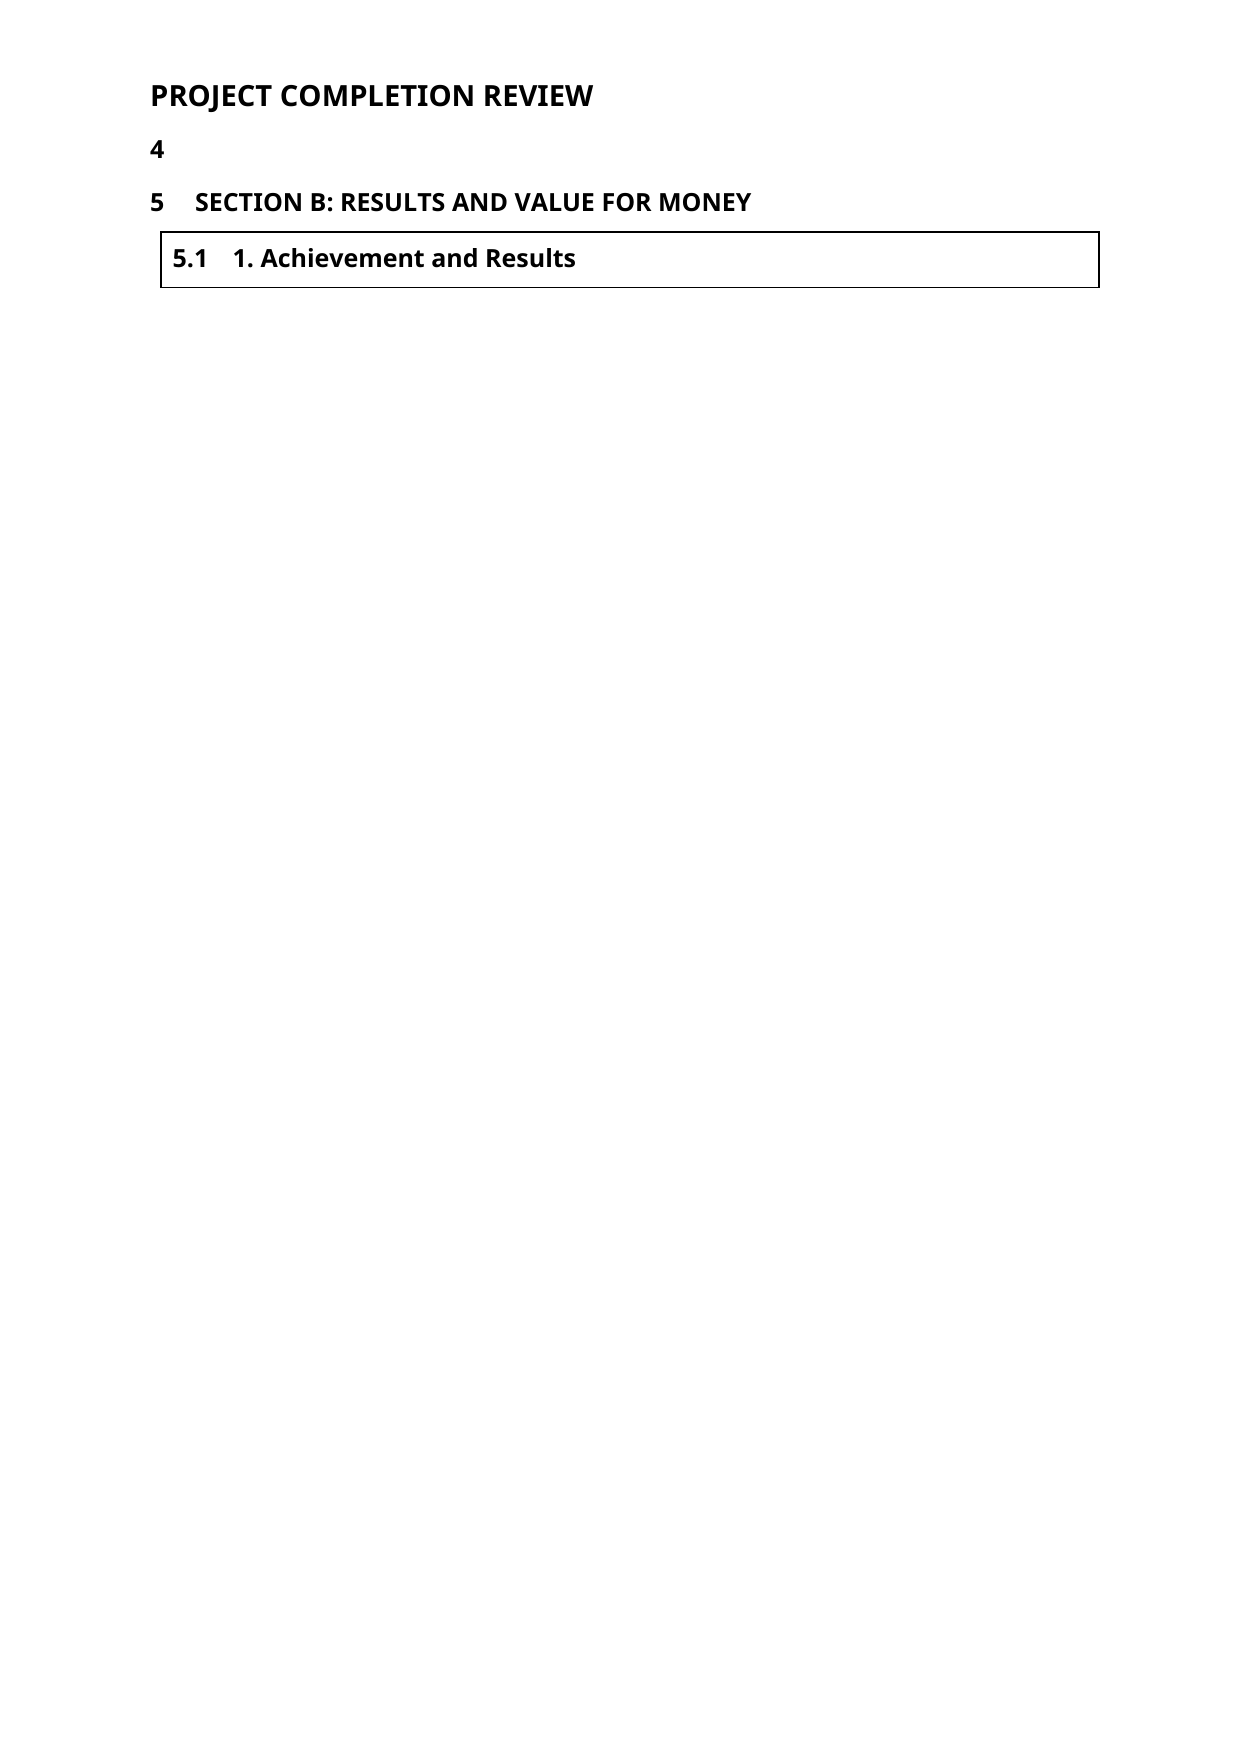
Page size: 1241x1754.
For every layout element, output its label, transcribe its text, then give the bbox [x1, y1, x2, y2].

table_header 1. Achievement and Results [162, 233, 1098, 286]
subtitle Section B: Results and Value for Money [150, 185, 1090, 219]
